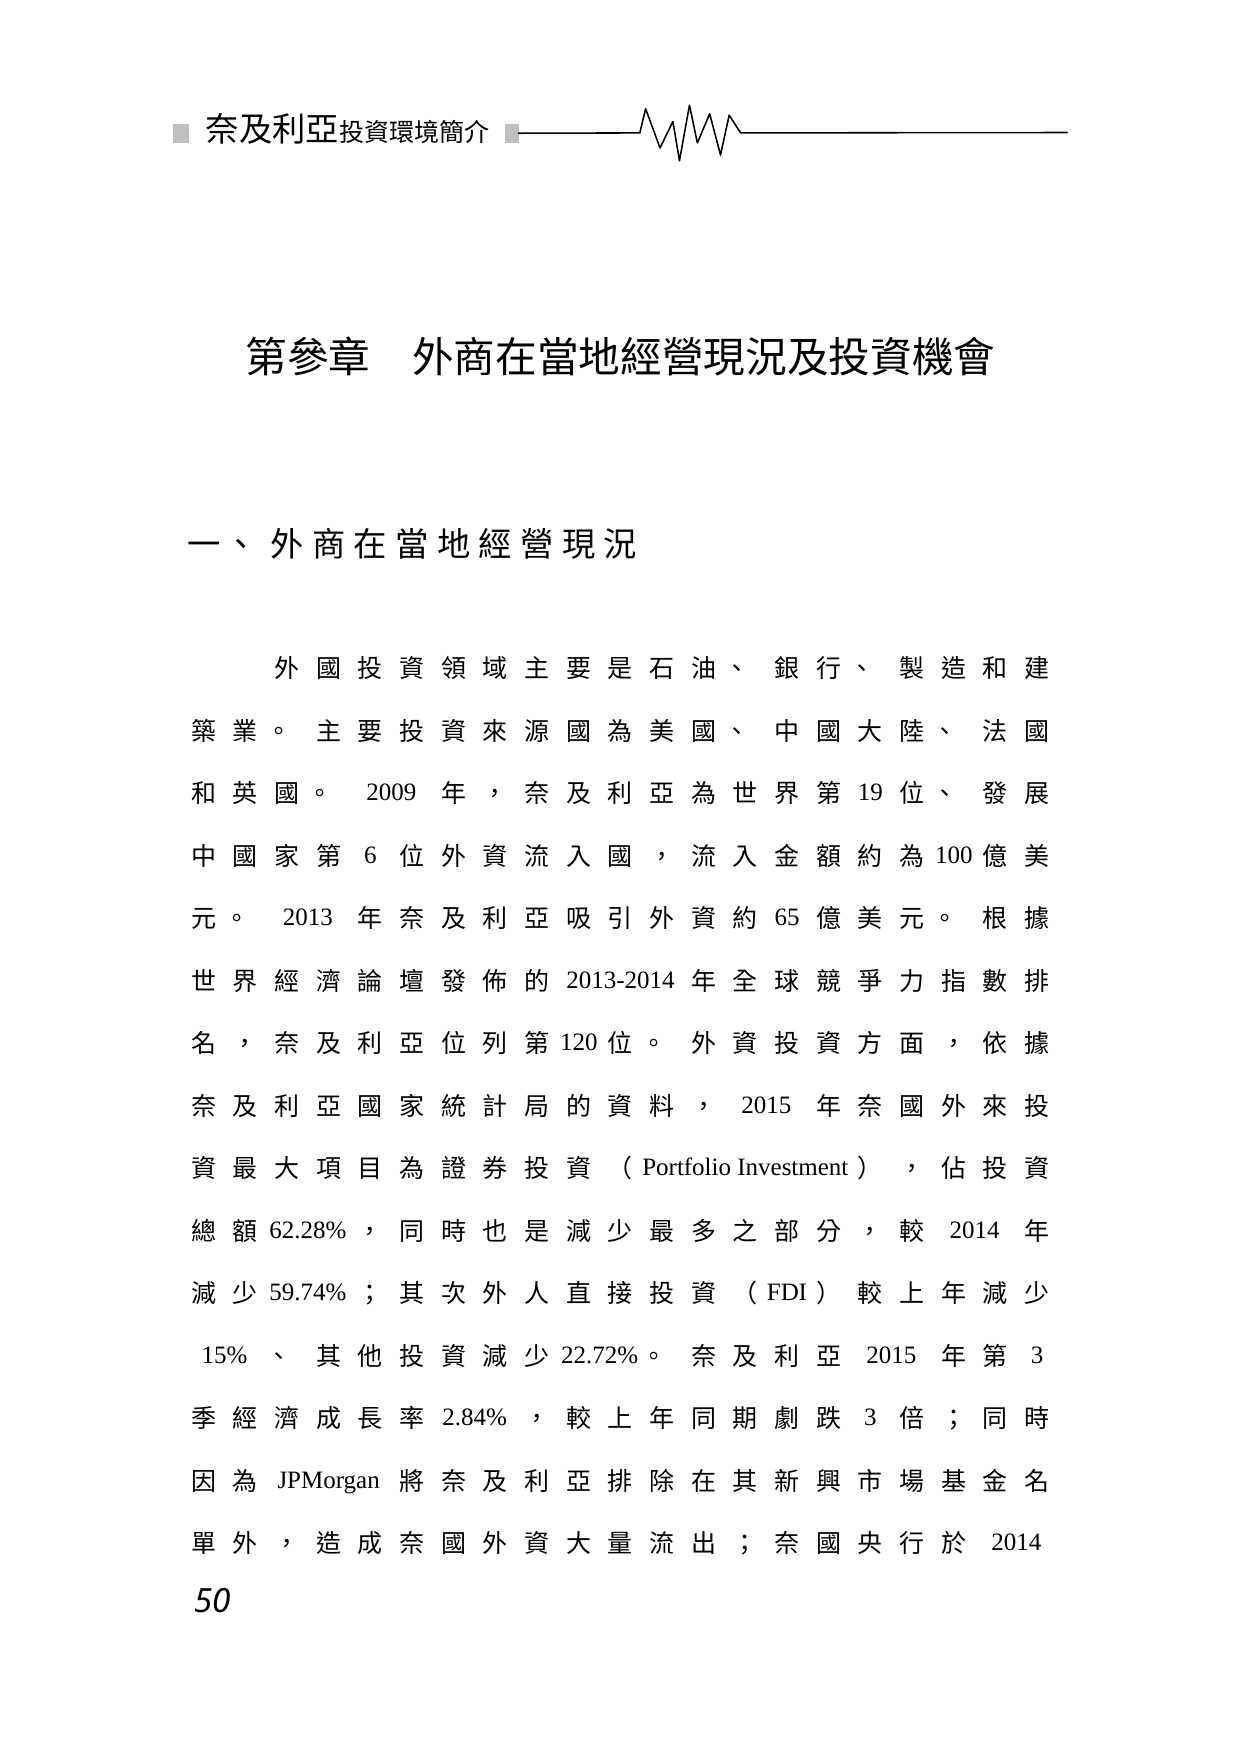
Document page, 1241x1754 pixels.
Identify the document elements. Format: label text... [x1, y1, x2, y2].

text 第參章 外商在當地經營現況及投資機會 [183, 313, 1058, 375]
text 外國投資領域主要是石油、銀行、製造和建築業。主要投資來源國為美國、中國大陸、法國和英國。2009年，奈及利亞為世界第19位、發展中國家第6位外資流入國，流入金額約為100億美元。2013年奈及利亞吸引外資約65億美元。根據世界經濟論壇發佈的2013-2014年全球競爭力指數排名，奈及利亞位列第120位。外資投資方面，依據奈及利亞國家統計局的資料，2015年奈國外來投資最大項目為證券投資（Portfolio Investment），佔投資總額62.28%，同時也是減少最多之部分，較2014年減少59.74%；其次外人直接投資（FDI）較上年減少15%、其他投資減少22.72%。奈及利亞2015年第3季經濟成長率2.84%，較上年同期劇跌3倍；同時因為JPMorgan將奈及利亞排除在其新興市場基金名單外，造成奈國外資大量流出；奈國央行於2014 [183, 625, 1058, 1563]
text 一、外商在當地經營現況 [183, 500, 1058, 563]
